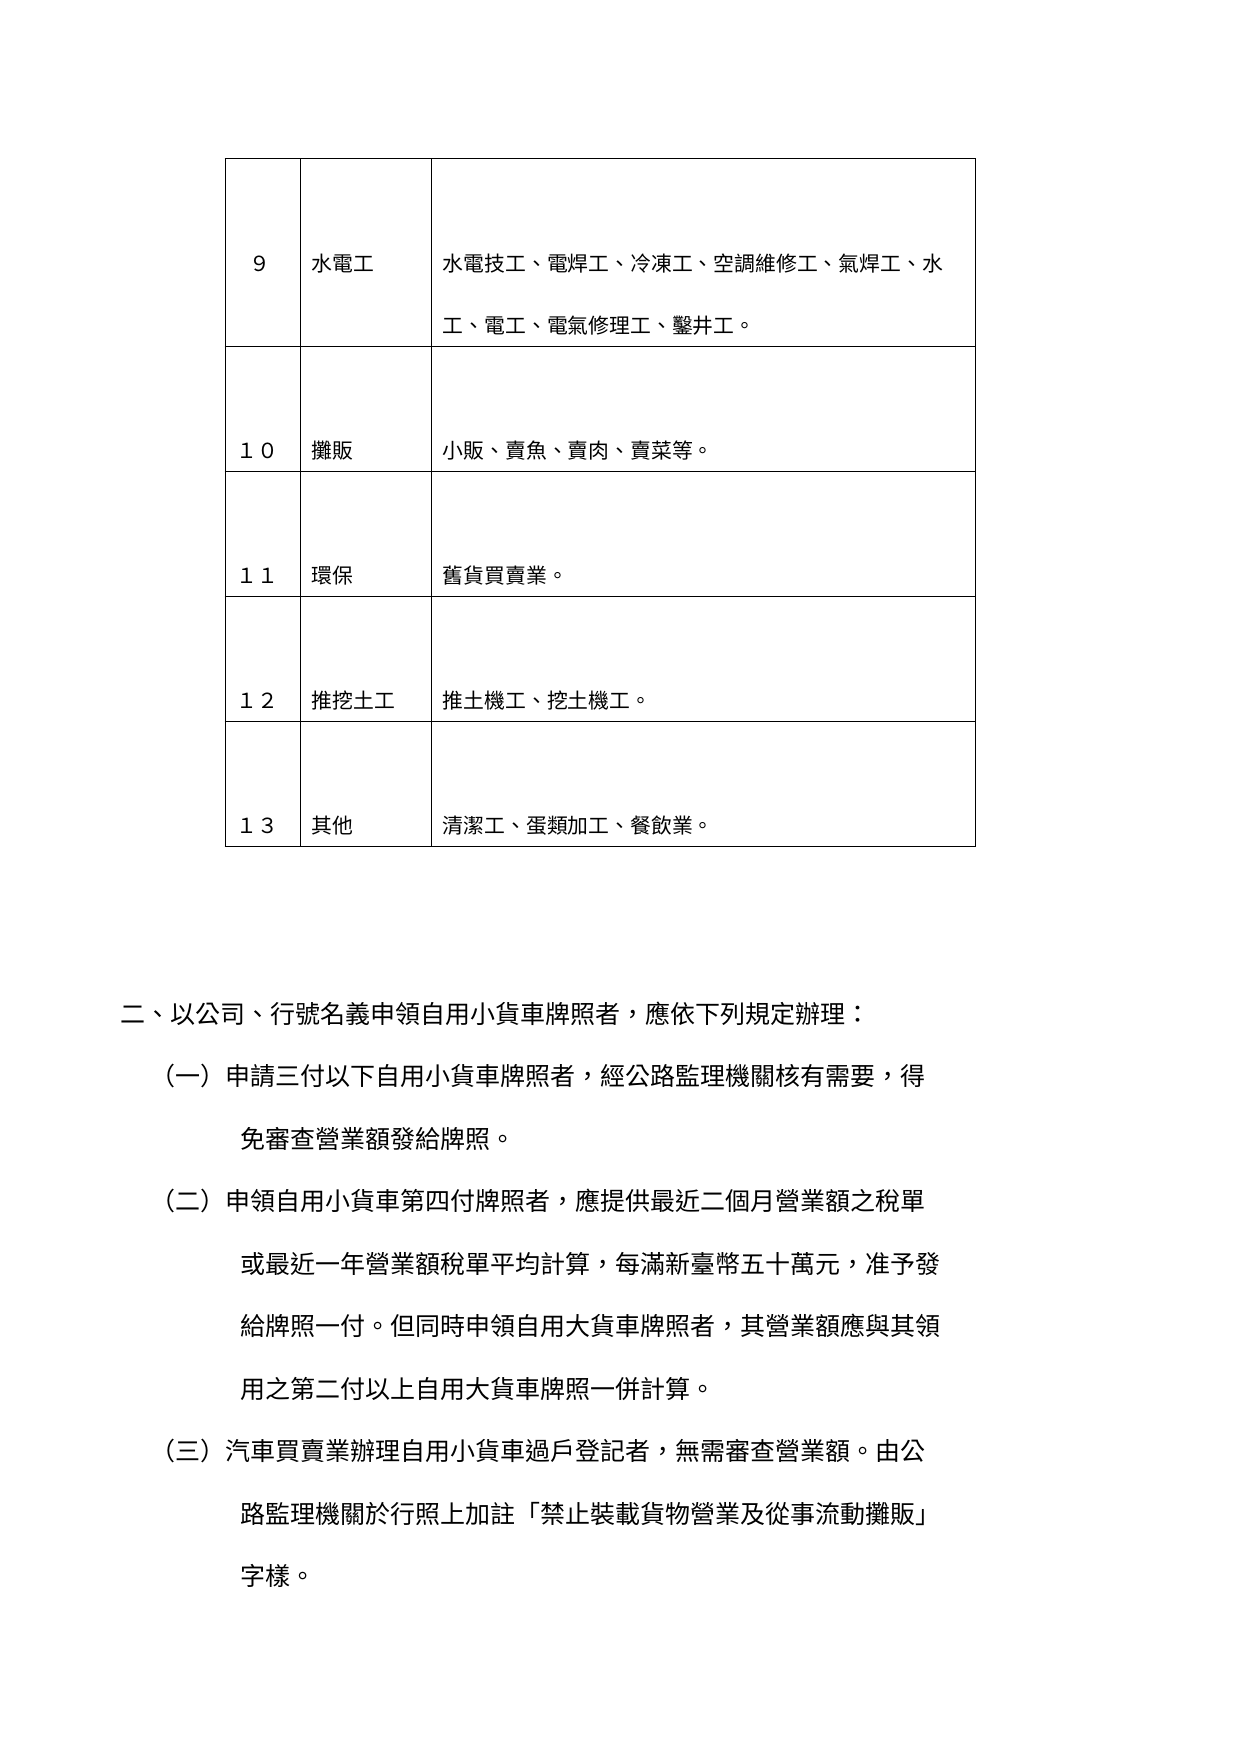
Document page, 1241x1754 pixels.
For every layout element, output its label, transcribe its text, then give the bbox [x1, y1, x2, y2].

text 路監理機關於行照上加註「禁止裝載貨物營業及從事流動攤販」 [120, 1471, 1120, 1533]
table_cell ９ [226, 159, 300, 346]
text （一）申請三付以下自用小貨車牌照者，經公路監理機關核有需要，得 [120, 1033, 1120, 1096]
table_cell 水電技工、電焊工、冷凍工、空調維修工、氣焊工、水工、電工、電氣修理工、鑿井工。 [432, 159, 975, 346]
table_cell １３ [226, 722, 300, 846]
table_cell １１ [226, 472, 300, 596]
text 免審查營業額發給牌照。 [120, 1096, 1120, 1158]
text 用之第二付以上自用大貨車牌照一併計算。 [120, 1346, 1120, 1408]
table_cell 清潔工、蛋類加工、餐飲業。 [432, 722, 975, 846]
table_cell 其他 [301, 722, 431, 846]
table_cell １２ [226, 597, 300, 721]
table_cell 環保 [301, 472, 431, 596]
text 字樣。 [120, 1533, 1120, 1596]
text 給牌照一付。但同時申領自用大貨車牌照者，其營業額應與其領 [120, 1283, 1120, 1346]
text 或最近一年營業額稅單平均計算，每滿新臺幣五十萬元，准予發 [120, 1221, 1120, 1283]
text 二、以公司、行號名義申領自用小貨車牌照者，應依下列規定辦理： [120, 971, 1120, 1033]
table_cell 推挖土工 [301, 597, 431, 721]
table_cell 舊貨買賣業。 [432, 472, 975, 596]
table_cell 小販、賣魚、賣肉、賣菜等。 [432, 347, 975, 471]
text （三）汽車買賣業辦理自用小貨車過戶登記者，無需審查營業額。由公 [120, 1408, 1120, 1471]
table_cell 攤販 [301, 347, 431, 471]
table_cell １０ [226, 347, 300, 471]
text （二）申領自用小貨車第四付牌照者，應提供最近二個月營業額之稅單 [120, 1158, 1120, 1221]
table_cell 水電工 [301, 159, 431, 346]
table_cell 推土機工、挖土機工。 [432, 597, 975, 721]
